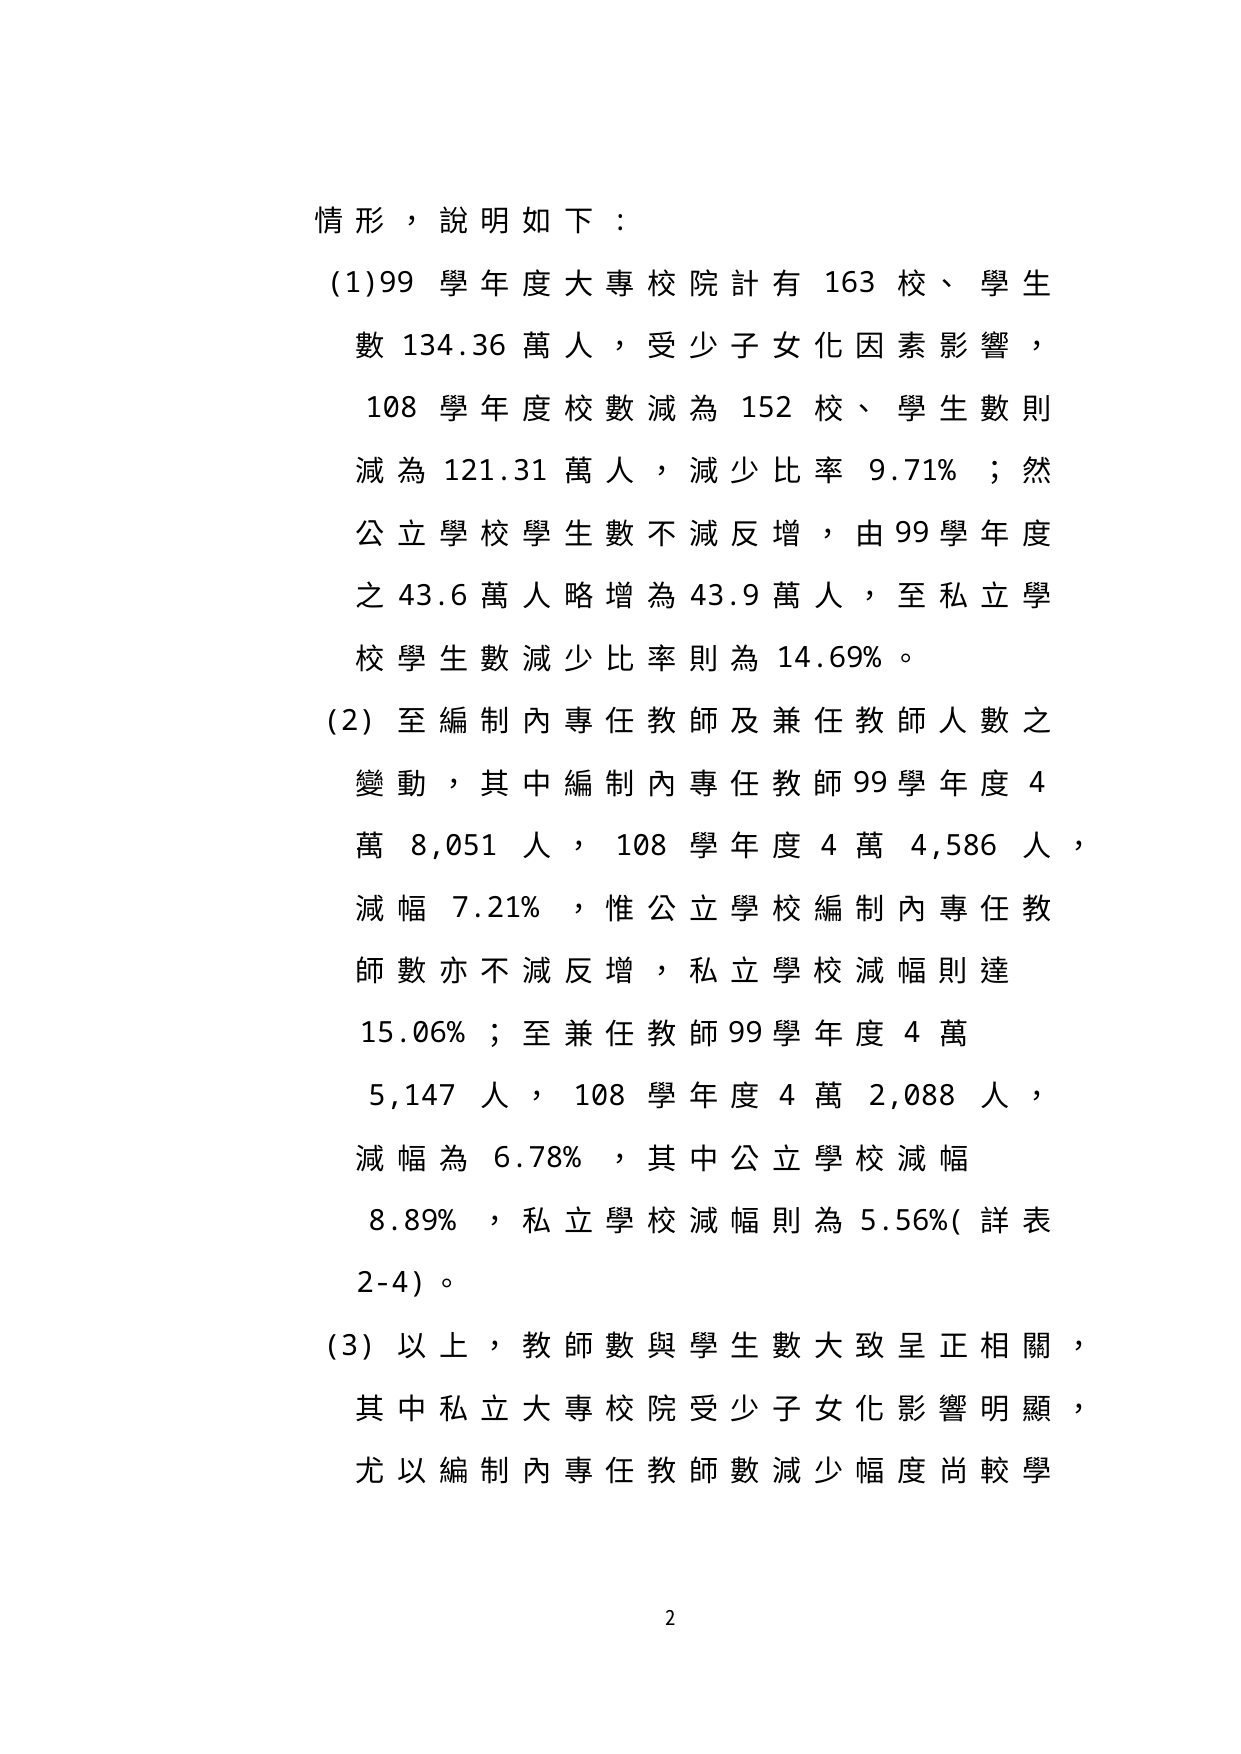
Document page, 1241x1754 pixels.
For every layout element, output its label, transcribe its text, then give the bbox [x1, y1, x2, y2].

text (2)至編制內專任教師及兼任教師人數之變動，其中編制內專任教師99學年度4萬8,051人，108學年度4萬4,586人，減幅7.21%，惟公立學校編制內專任教師數亦不減反增，私立學校減幅則達15.06%；至兼任教師99學年度4萬5,147人，108學年度4萬2,088人，減幅為6.78%，其中公立學校減幅8.89%，私立學校減幅則為5.56%(詳表2-4)。 [301, 677, 1058, 1302]
text 情形，說明如下: [271, 177, 1058, 240]
text (3)以上，教師數與學生數大致呈正相關，其中私立大專校院受少子女化影響明顯，尤以編制內專任教師數減少幅度尚較學生數減少幅度大。 [301, 1302, 1058, 1490]
text (1)99學年度大專校院計有163校、學生數134.36萬人，受少子女化因素影響，108學年度校數減為152校、學生數則減為121.31萬人，減少比率9.71%；然公立學校學生數不減反增，由99學年度之43.6萬人略增為43.9萬人，至私立學校學生數減少比率則為14.69%。 [301, 240, 1058, 677]
